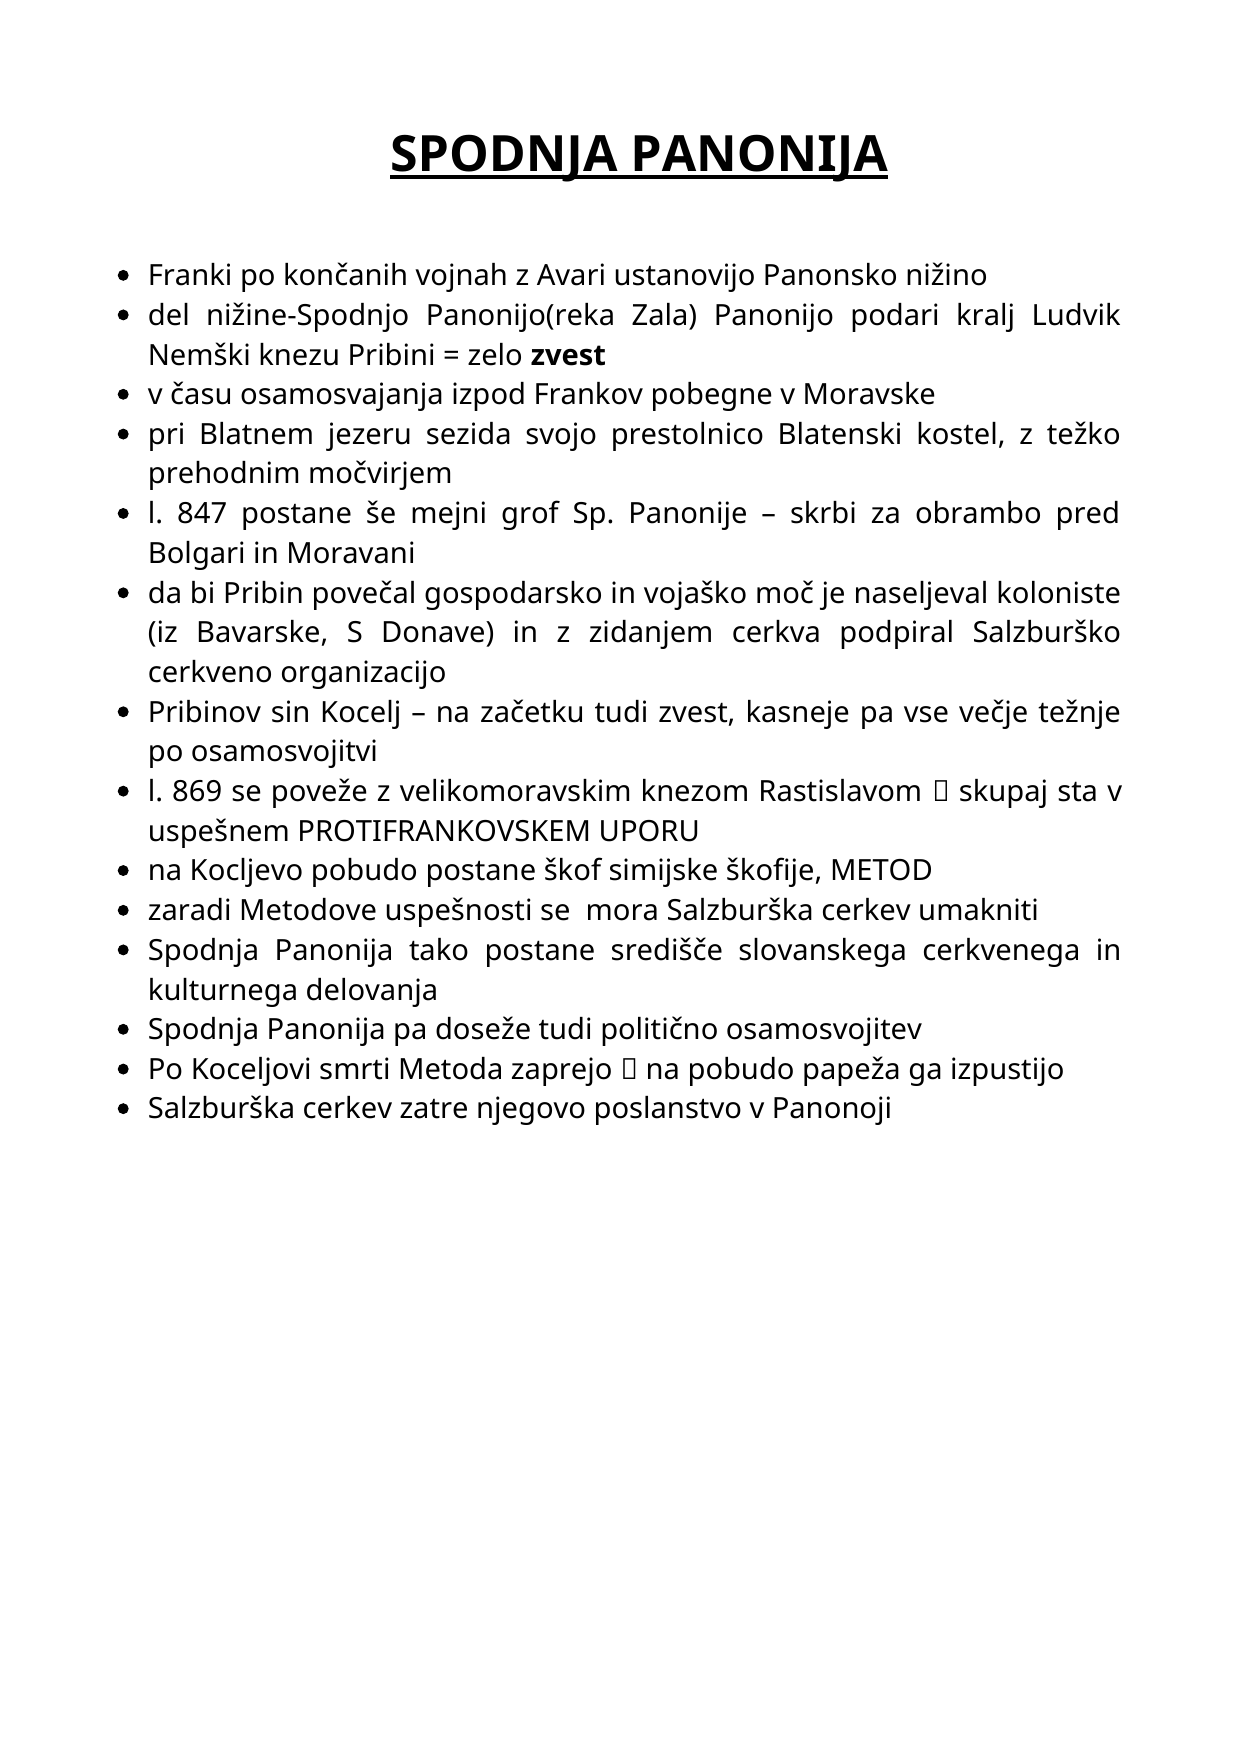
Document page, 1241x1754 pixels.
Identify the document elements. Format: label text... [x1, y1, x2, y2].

list da bi Pribin povečal gospodarsko in vojaško moč je naseljeval koloniste (iz Bavarske, S Donave) in z zidanjem cerkva podpiral Salzburško cerkveno organizacijo [118, 572, 1122, 691]
list Spodnja Panonija pa doseže tudi politično osamosvojitev [118, 1008, 1122, 1048]
list Pribinov sin Kocelj – na začetku tudi zvest, kasneje pa vse večje težnje po osamosvojitvi [118, 691, 1122, 770]
list l. 869 se poveže z velikomoravskim knezom Rastislavom  skupaj sta v uspešnem PROTIFRANKOVSKEM UPORU [118, 770, 1122, 850]
list Po Koceljovi smrti Metoda zaprejo  na pobudo papeža ga izpustijo [118, 1048, 1122, 1088]
list v času osamosvajanja izpod Frankov pobegne v Moravske [118, 373, 1122, 413]
list del nižine-Spodnjo Panonijo(reka Zala) Panonijo podari kralj Ludvik Nemški knezu Pribini = zelo zvest [118, 294, 1122, 373]
list pri Blatnem jezeru sezida svojo prestolnico Blatenski kostel, z težko prehodnim močvirjem [118, 413, 1122, 492]
list Spodnja Panonija tako postane središče slovanskega cerkvenega in kulturnega delovanja [118, 929, 1122, 1008]
list Franki po končanih vojnah z Avari ustanovijo Panonsko nižino [118, 254, 1122, 294]
list zaradi Metodove uspešnosti se mora Salzburška cerkev umakniti [118, 889, 1122, 929]
list na Kocljevo pobudo postane škof simijske škofije, METOD [118, 850, 1122, 889]
list l. 847 postane še mejni grof Sp. Panonije – skrbi za obrambo pred Bolgari in Moravani [118, 492, 1122, 572]
list Salzburška cerkev zatre njegovo poslanstvo v Panonoji [118, 1088, 1122, 1127]
text SPODNJA PANONIJA [156, 118, 1122, 186]
